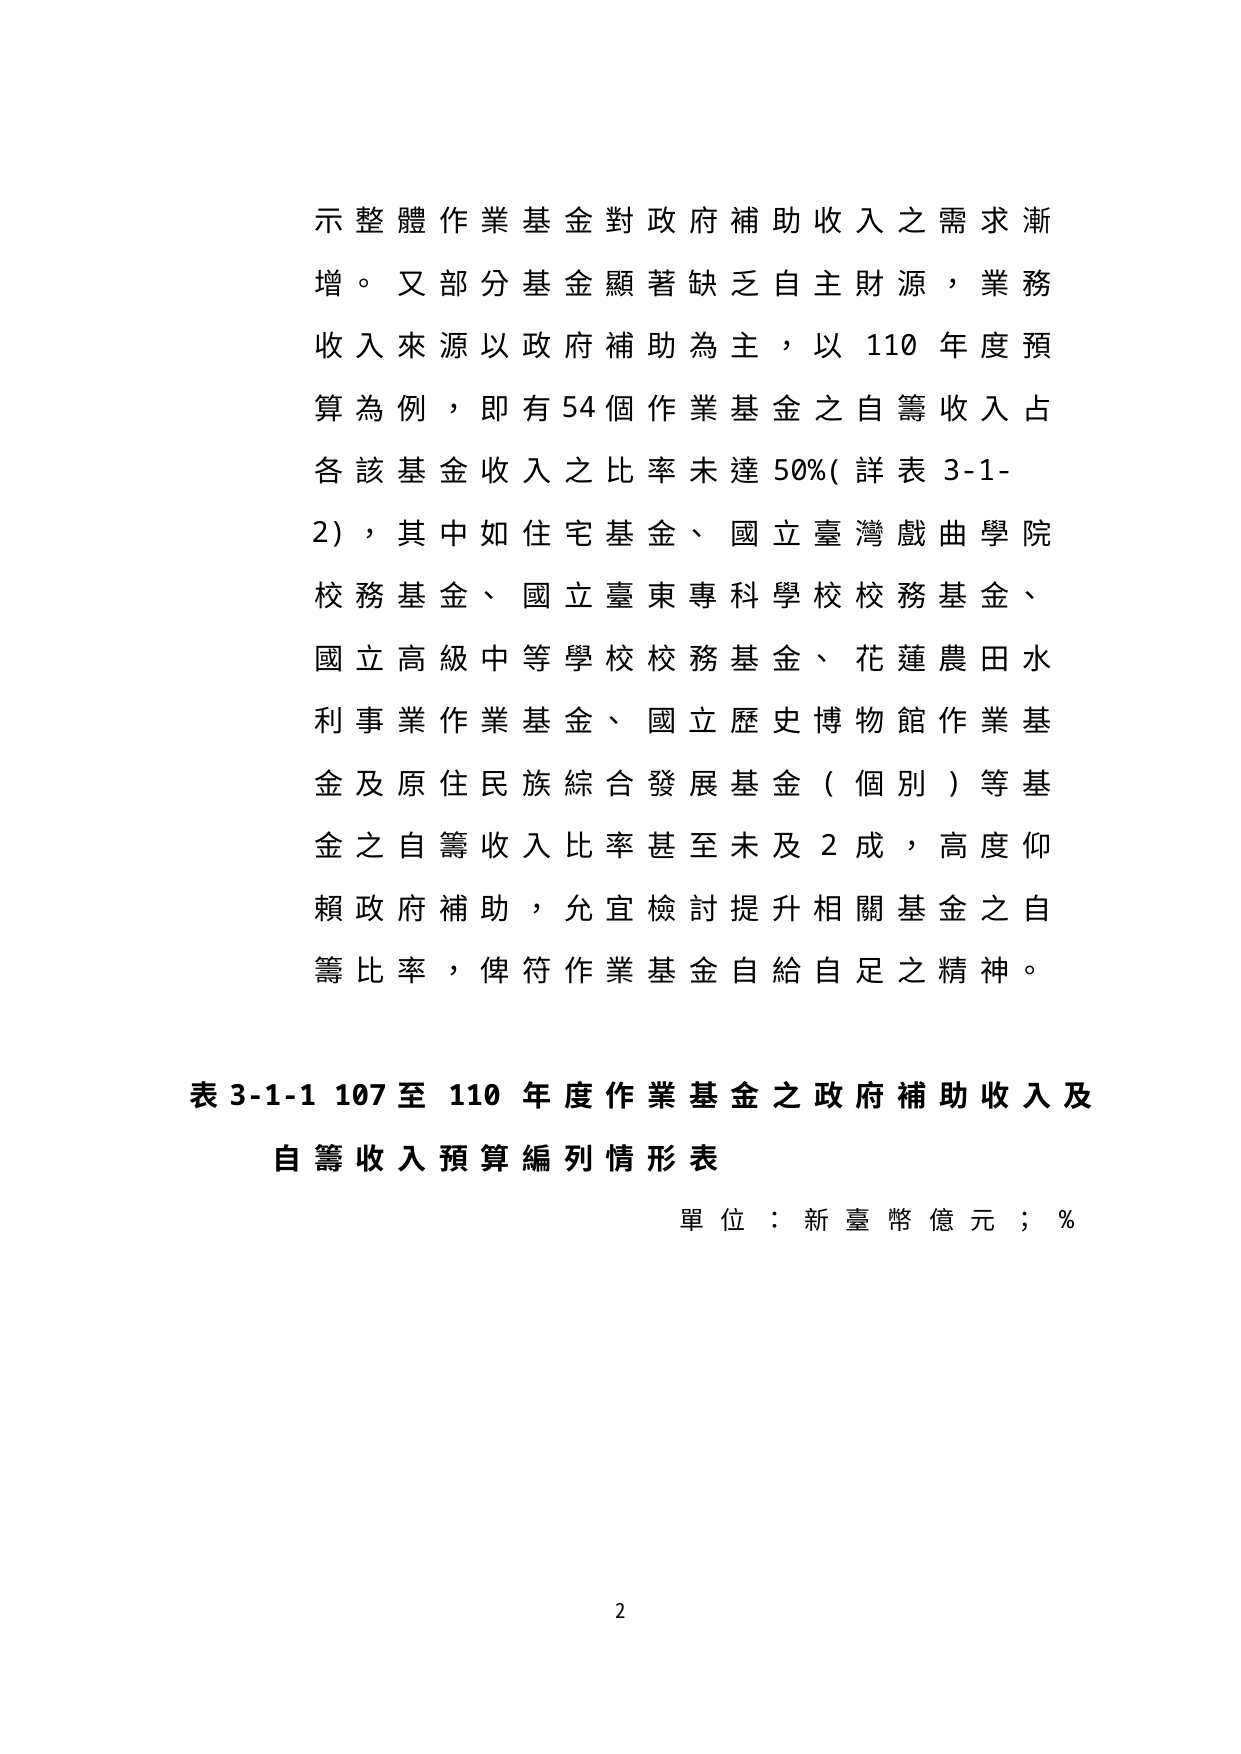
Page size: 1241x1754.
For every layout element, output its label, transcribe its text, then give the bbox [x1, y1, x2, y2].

text 單位：新臺幣億元；% [183, 1177, 1087, 1240]
text 表3-1-1 107至110年度作業基金之政府補助收入及自籌收入預算編列情形表 [126, 1052, 1112, 1177]
text 經彙整各主管機關提供近年度作業基金之政府補助收入及自籌收入預算編列情形，107至110年度政府補助收入由1,360.26億元逐年成長至1,823.64億元(增幅34.07%)，政府補助收入占基金收入之比率則由8.38%增加至9.58%(詳表3-1-1)，顯示整體作業基金對政府補助收入之需求漸增。又部分基金顯著缺乏自主財源，業務收入來源以政府補助為主，以110年度預算為例，即有54個作業基金之自籌收入占各該基金收入之比率未達50%(詳表3-1-2)，其中如住宅基金、國立臺灣戲曲學院校務基金、國立臺東專科學校校務基金、國立高級中等學校校務基金、花蓮農田水利事業作業基金、國立歷史博物館作業基金及原住民族綜合發展基金(個別)等基金之自籌收入比率甚至未及2成，高度仰賴政府補助，允宜檢討提升相關基金之自籌比率，俾符作業基金自給自足之精神。 [271, 177, 1058, 990]
